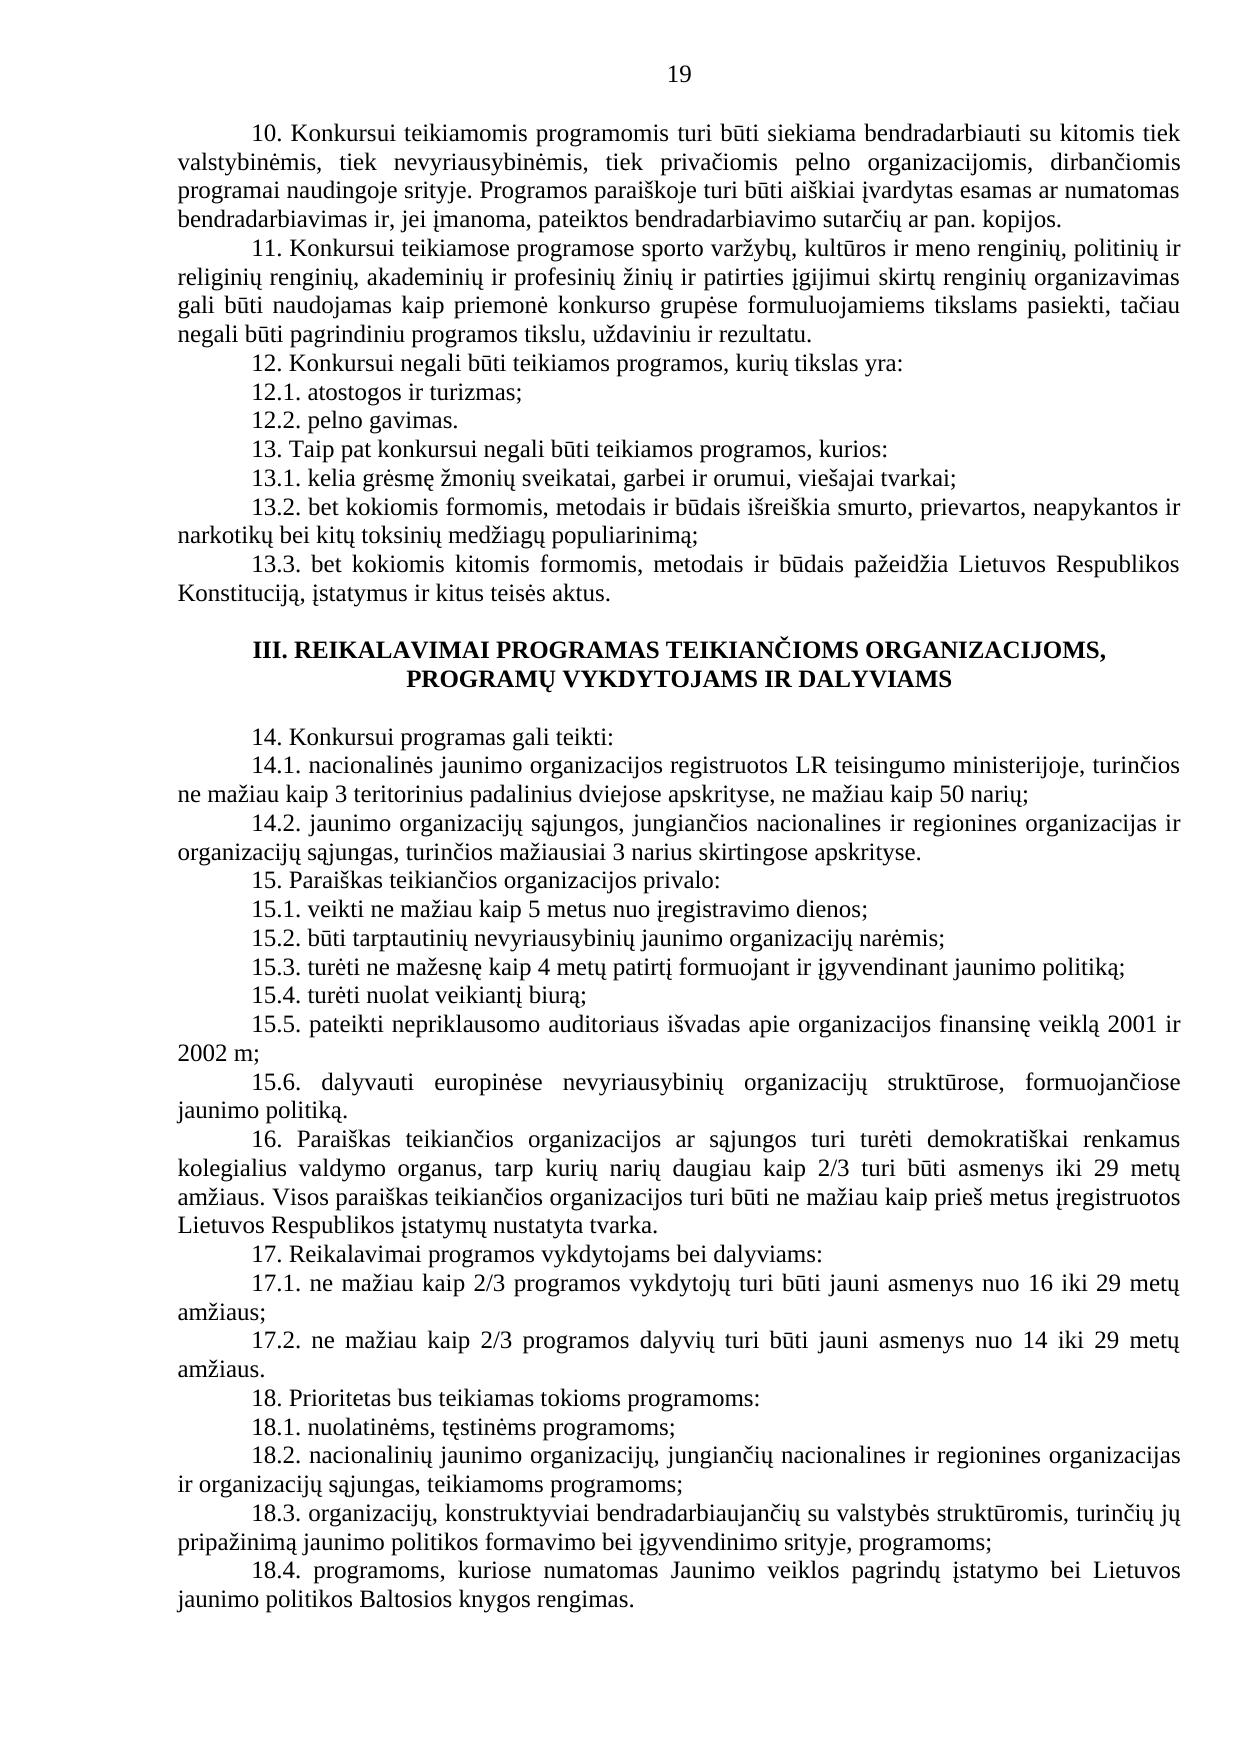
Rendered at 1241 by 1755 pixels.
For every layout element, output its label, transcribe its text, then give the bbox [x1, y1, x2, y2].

text 18.2. nacionalinių jaunimo organizacijų, jungiančių nacionalines ir regionines organizacijas ir organizacijų sąjungas, teikiamoms programoms; [177, 1441, 1181, 1498]
text 10. Konkursui teikiamomis programomis turi būti siekiama bendradarbiauti su kitomis tiek valstybinėmis, tiek nevyriausybinėmis, tiek privačiomis pelno organizacijomis, dirbančiomis programai naudingoje srityje. Programos paraiškoje turi būti aiškiai įvardytas esamas ar numatomas bendradarbiavimas ir, jei įmanoma, pateiktos bendradarbiavimo sutarčių ar pan. kopijos. [177, 118, 1181, 233]
text 13.3. bet kokiomis kitomis formomis, metodais ir būdais pažeidžia Lietuvos Respublikos Konstituciją, įstatymus ir kitus teisės aktus. [177, 549, 1181, 607]
text 14.1. nacionalinės jaunimo organizacijos registruotos LR teisingumo ministerijoje, turinčios ne mažiau kaip 3 teritorinius padalinius dviejose apskrityse, ne mažiau kaip 50 narių; [177, 751, 1181, 808]
text 14.2. jaunimo organizacijų sąjungos, jungiančios nacionalines ir regionines organizacijas ir organizacijų sąjungas, turinčios mažiausiai 3 narius skirtingose apskrityse. [177, 808, 1181, 866]
text 15.3. turėti ne mažesnę kaip 4 metų patirtį formuojant ir įgyvendinant jaunimo politiką; [177, 952, 1181, 981]
text 14. Konkursui programas gali teikti: [177, 722, 1181, 751]
text 17. Reikalavimai programos vykdytojams bei dalyviams: [177, 1239, 1181, 1268]
text 13.2. bet kokiomis formomis, metodais ir būdais išreiškia smurto, prievartos, neapykantos ir narkotikų bei kitų toksinių medžiagų populiarinimą; [177, 492, 1181, 549]
text 12.2. pelno gavimas. [177, 406, 1181, 434]
text 15.1. veikti ne mažiau kaip 5 metus nuo įregistravimo dienos; [177, 894, 1181, 923]
text III. Reikalavimai programas teikiančioms organizacijoms, programų vykdytojams ir dalyviams [177, 636, 1181, 693]
text 16. Paraiškas teikiančios organizacijos ar sąjungos turi turėti demokratiškai renkamus kolegialius valdymo organus, tarp kurių narių daugiau kaip 2/3 turi būti asmenys iki 29 metų amžiaus. Visos paraiškas teikiančios organizacijos turi būti ne mažiau kaip prieš metus įregistruotos Lietuvos Respublikos įstatymų nustatyta tvarka. [177, 1124, 1181, 1239]
text 12. Konkursui negali būti teikiamos programos, kurių tikslas yra: [177, 348, 1181, 377]
text 15. Paraiškas teikiančios organizacijos privalo: [177, 866, 1181, 894]
text 13.1. kelia grėsmę žmonių sveikatai, garbei ir orumui, viešajai tvarkai; [177, 463, 1181, 492]
text 18.3. organizacijų, konstruktyviai bendradarbiaujančių su valstybės struktūromis, turinčių jų pripažinimą jaunimo politikos formavimo bei įgyvendinimo srityje, programoms; [177, 1498, 1181, 1556]
text 15.4. turėti nuolat veikiantį biurą; [177, 981, 1181, 1009]
text 15.2. būti tarptautinių nevyriausybinių jaunimo organizacijų narėmis; [177, 923, 1181, 952]
text 12.1. atostogos ir turizmas; [177, 377, 1181, 406]
text 15.6. dalyvauti europinėse nevyriausybinių organizacijų struktūrose, formuojančiose jaunimo politiką. [177, 1067, 1181, 1124]
text 13. Taip pat konkursui negali būti teikiamos programos, kurios: [177, 434, 1181, 463]
text 17.2. ne mažiau kaip 2/3 programos dalyvių turi būti jauni asmenys nuo 14 iki 29 metų amžiaus. [177, 1326, 1181, 1383]
text 18.4. programoms, kuriose numatomas Jaunimo veiklos pagrindų įstatymo bei Lietuvos jaunimo politikos Baltosios knygos rengimas. [177, 1556, 1181, 1613]
text 18.1. nuolatinėms, tęstinėms programoms; [177, 1412, 1181, 1441]
text 18. Prioritetas bus teikiamas tokioms programoms: [177, 1383, 1181, 1412]
text 11. Konkursui teikiamose programose sporto varžybų, kultūros ir meno renginių, politinių ir religinių renginių, akademinių ir profesinių žinių ir patirties įgijimui skirtų renginių organizavimas gali būti naudojamas kaip priemonė konkurso grupėse formuluojamiems tikslams pasiekti, tačiau negali būti pagrindiniu programos tikslu, uždaviniu ir rezultatu. [177, 233, 1181, 348]
text 15.5. pateikti nepriklausomo auditoriaus išvadas apie organizacijos finansinę veiklą 2001 ir 2002 m; [177, 1009, 1181, 1067]
text 17.1. ne mažiau kaip 2/3 programos vykdytojų turi būti jauni asmenys nuo 16 iki 29 metų amžiaus; [177, 1268, 1181, 1326]
